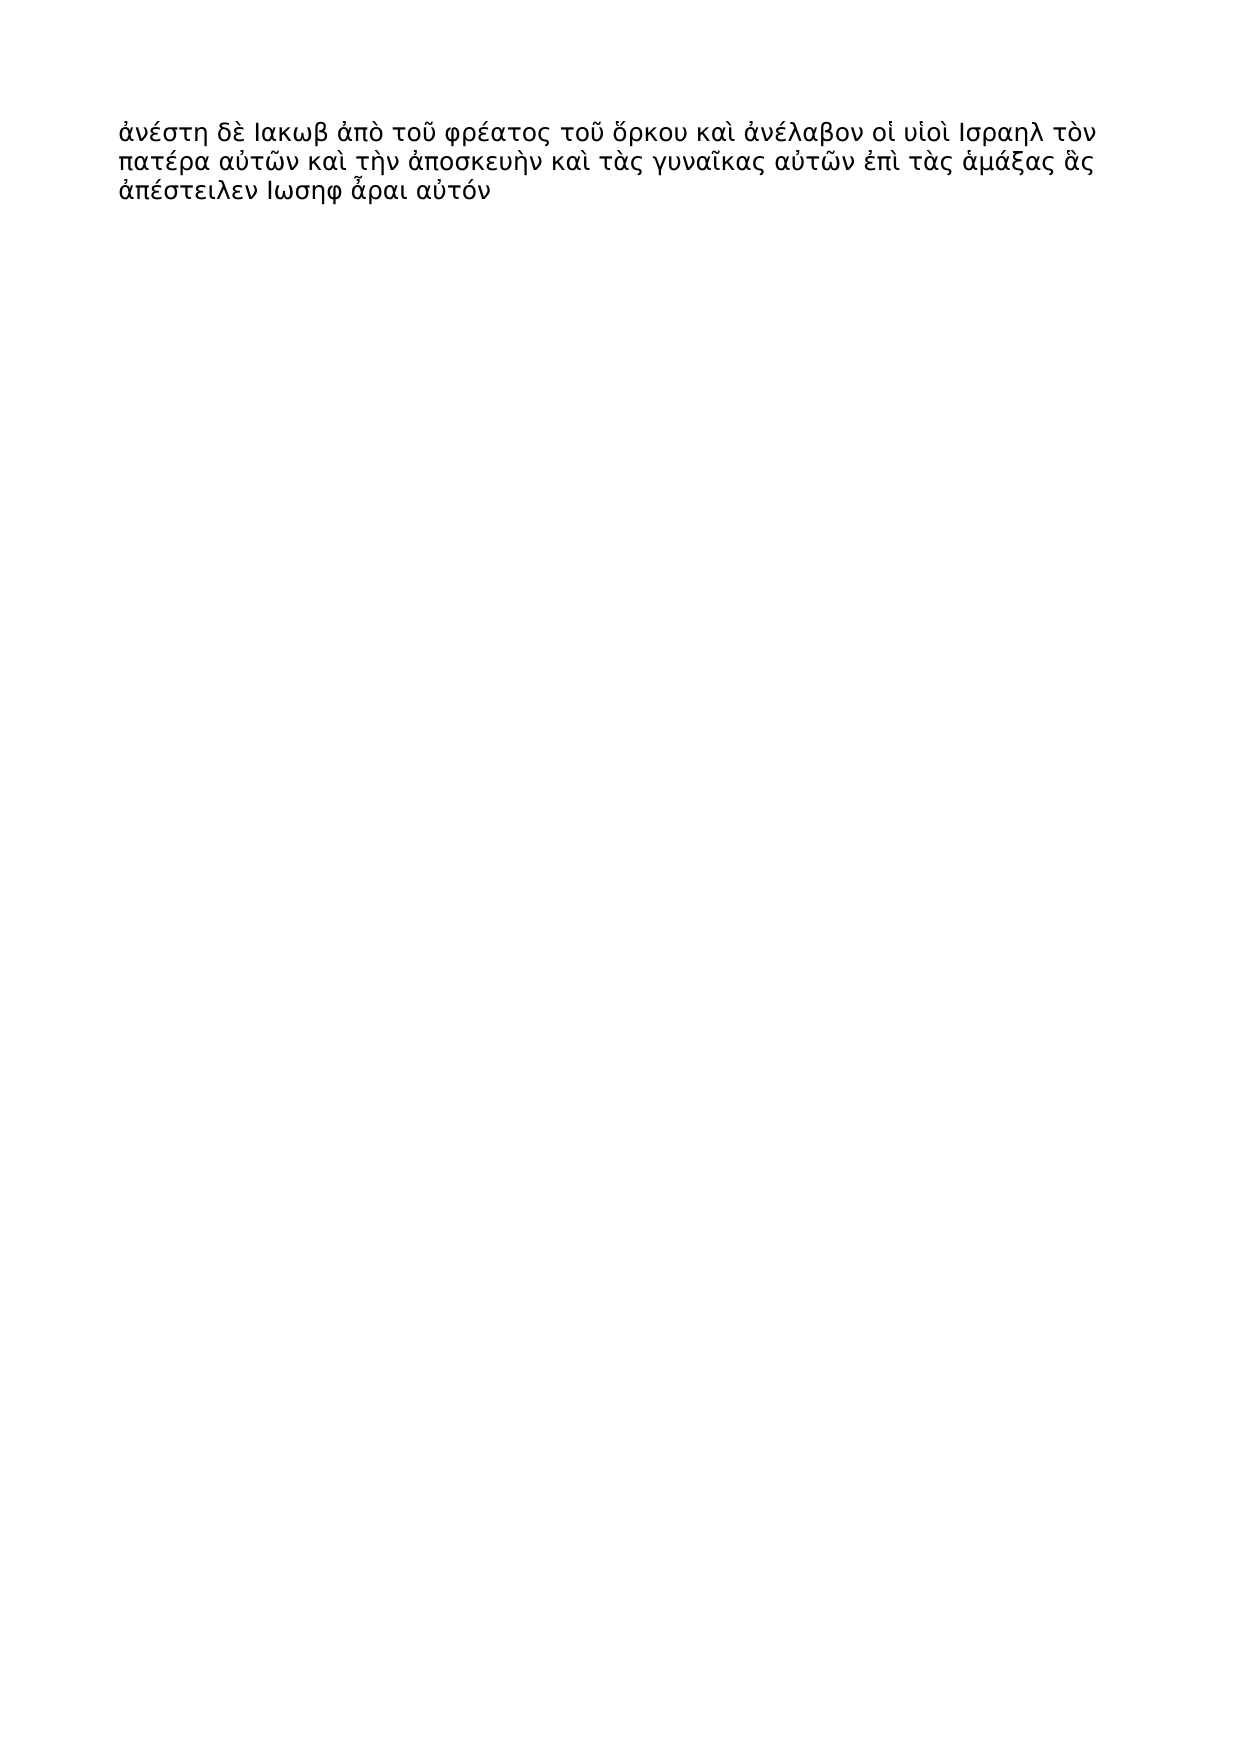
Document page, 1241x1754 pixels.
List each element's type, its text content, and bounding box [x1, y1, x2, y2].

text ἀνέστη δὲ Ιακωβ ἀπὸ τοῦ φρέατος τοῦ ὅρκου καὶ ἀνέλαβον οἱ υἱοὶ Ισραηλ τὸν πατέρα αὐτῶν καὶ τὴν ἀποσκευὴν καὶ τὰς γυναῖκας αὐτῶν ἐπὶ τὰς ἁμάξας ἃς ἀπέστειλεν Ιωσηφ ἆραι αὐτόν [118, 118, 1122, 206]
